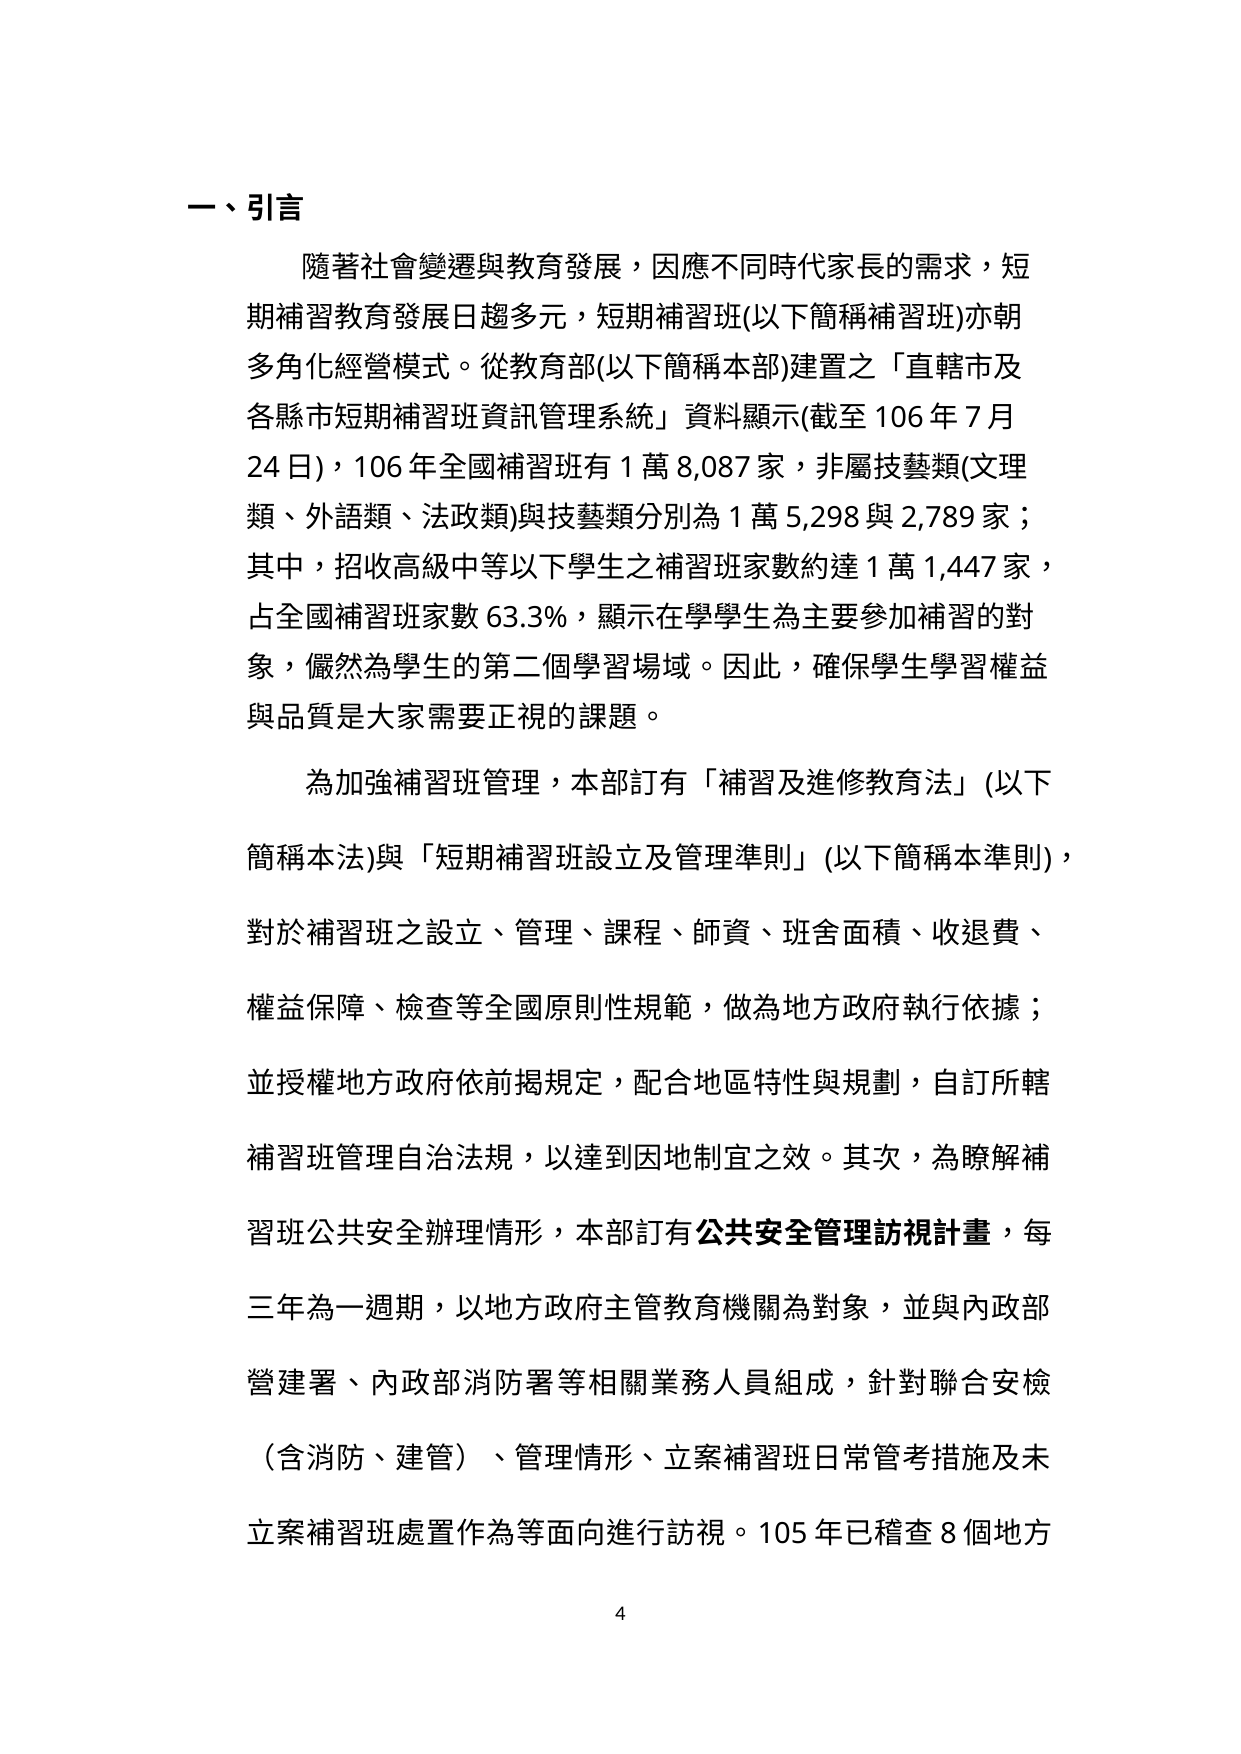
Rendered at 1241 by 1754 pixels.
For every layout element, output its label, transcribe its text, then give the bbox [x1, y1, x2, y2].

text 一、引言 [187, 162, 1053, 237]
text 為加強補習班管理，本部訂有「補習及進修教育法」(以下簡稱本法)與「短期補習班設立及管理準則」(以下簡稱本準則)，對於補習班之設立、管理、課程、師資、班舍面積、收退費、權益保障、檢查等全國原則性規範，做為地方政府執行依據；並授權地方政府依前揭規定，配合地區特性與規劃，自訂所轄補習班管理自治法規，以達到因地制宜之效。其次，為瞭解補習班公共安全辦理情形，本部訂有公共安全管理訪視計畫，每三年為一週期，以地方政府主管教育機關為對象，並與內政部營建署、內政部消防署等相關業務人員組成，針對聯合安檢（含消防、建管）、管理情形、立案補習班日常管考措施及未立案補習班處置作為等面向進行訪視。105年已稽查8個地方政府，106年規劃稽查7個地方政府。 [246, 737, 1053, 1562]
text 隨著社會變遷與教育發展，因應不同時代家長的需求，短期補習教育發展日趨多元，短期補習班(以下簡稱補習班)亦朝多角化經營模式。從教育部(以下簡稱本部)建置之「直轄市及各縣市短期補習班資訊管理系統」資料顯示(截至106年7月24日)，106年全國補習班有1萬8,087家，非屬技藝類(文理類、外語類、法政類)與技藝類分別為1萬5,298與2,789家；其中，招收高級中等以下學生之補習班家數約達1萬1,447家，占全國補習班家數63.3%，顯示在學學生為主要參加補習的對象，儼然為學生的第二個學習場域。因此，確保學生學習權益與品質是大家需要正視的課題。 [246, 237, 1048, 737]
